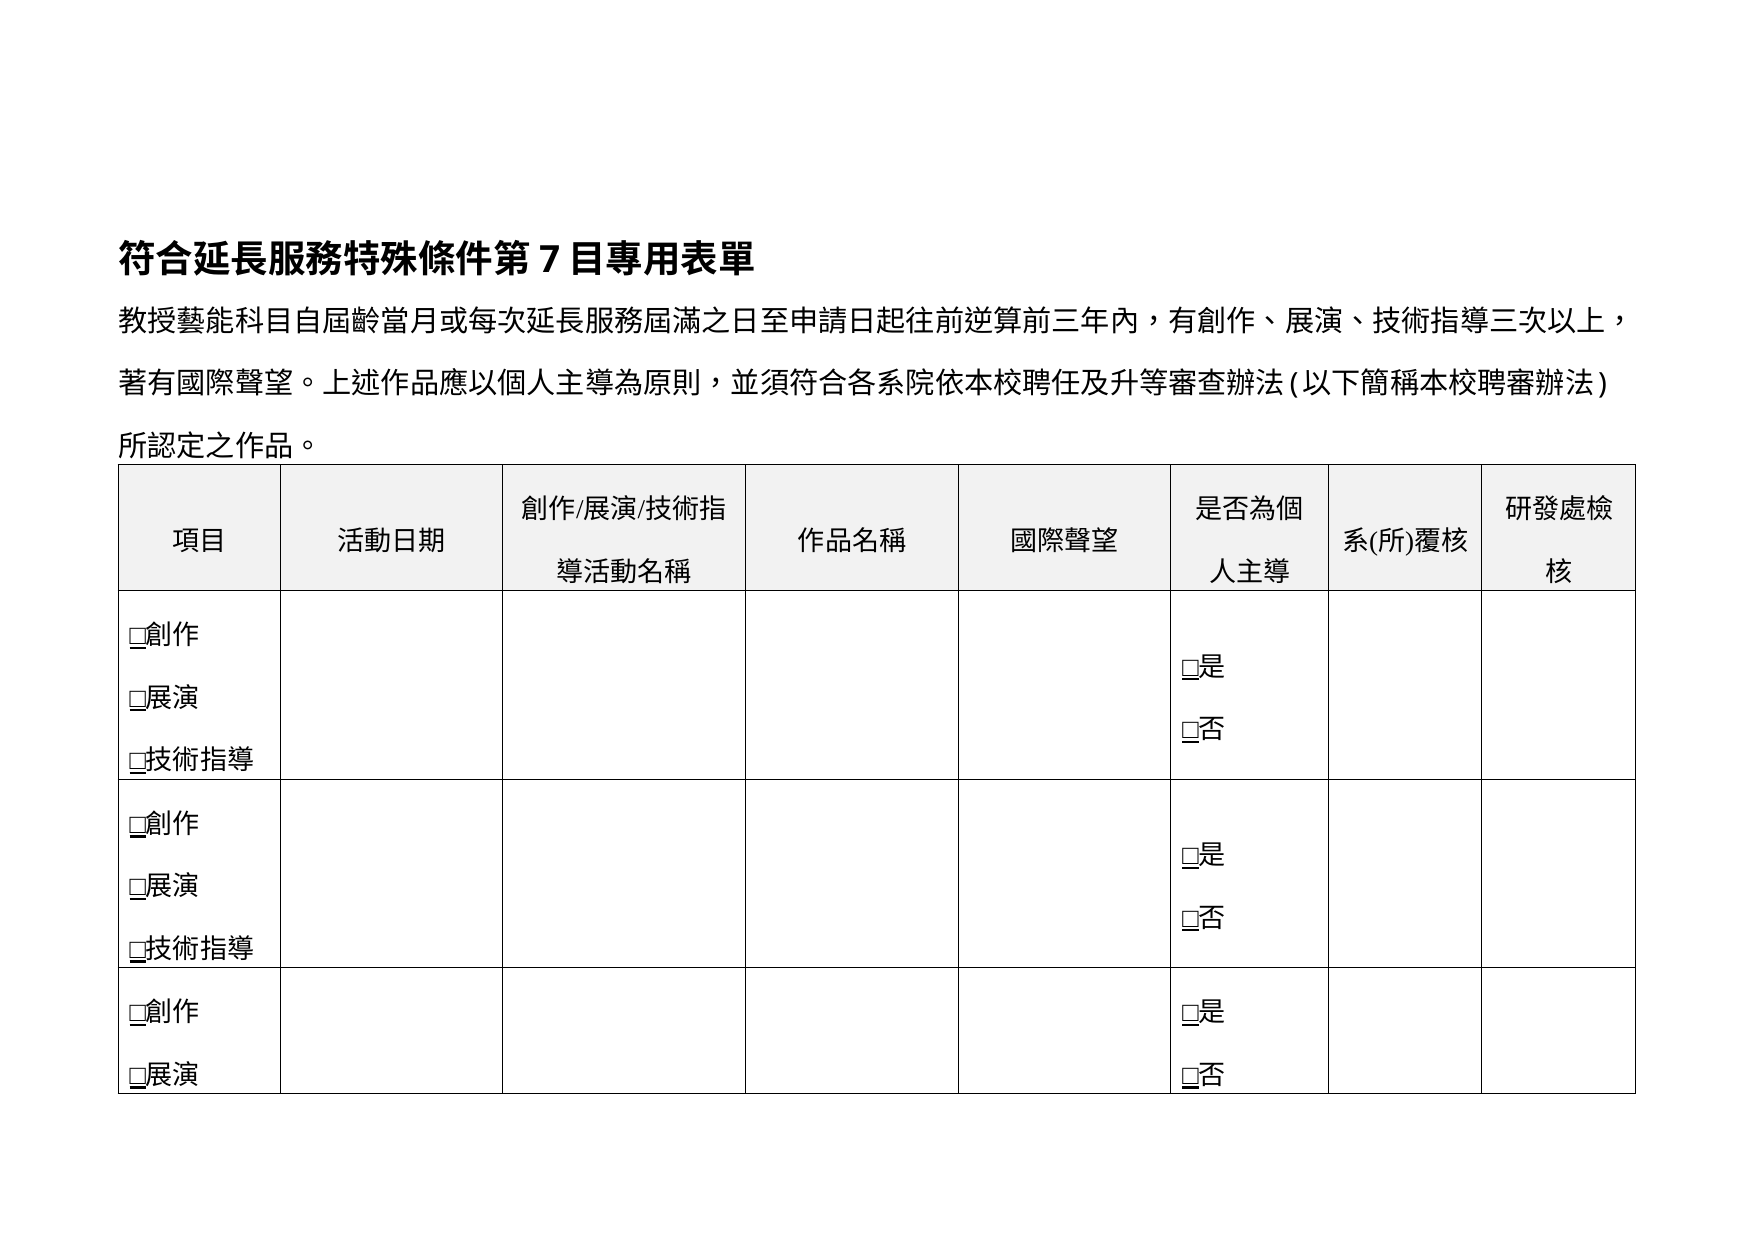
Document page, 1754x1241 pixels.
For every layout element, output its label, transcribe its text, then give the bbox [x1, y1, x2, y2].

table_cell [1329, 968, 1481, 1093]
table_cell [281, 591, 502, 779]
table_cell [281, 968, 502, 1093]
table_cell □是 □否 [1171, 591, 1328, 779]
table_cell [503, 780, 745, 967]
table_cell [959, 591, 1170, 779]
table_header 創作/展演/技術指導活動名稱 [503, 465, 745, 590]
table_cell [746, 591, 958, 779]
table_header 作品名稱 [746, 465, 958, 590]
table_cell [1482, 780, 1635, 967]
table_cell □是 □否 [1171, 968, 1328, 1093]
table_cell [959, 968, 1170, 1093]
table_cell □創作 □展演 □技術指導 [119, 591, 280, 779]
table_header 系(所)覆核 [1329, 465, 1481, 590]
table_header 研發處檢核 [1482, 465, 1635, 590]
table_cell [746, 968, 958, 1093]
table_cell [959, 780, 1170, 967]
table_cell [281, 780, 502, 967]
table_cell [1329, 591, 1481, 779]
table_header 國際聲望 [959, 465, 1170, 590]
table_cell □創作 □展演 □技術指導 [119, 780, 280, 967]
table_cell □是 □否 [1171, 780, 1328, 967]
table_cell [1482, 968, 1635, 1093]
table_cell [503, 591, 745, 779]
text 教授藝能科目自屆齡當月或每次延長服務屆滿之日至申請日起往前逆算前三年內，有創作、展演、技術指導三次以上，著有國際聲望。上述作品應以個人主導為原則，並須符合各系院依本校聘任及升等審查辦法(以下簡稱本校聘審辦法)所認定之作品。 [118, 277, 1636, 464]
table_cell □創作 □展演 [119, 968, 280, 1093]
table_cell [1329, 780, 1481, 967]
table_header 是否為個人主導 [1171, 465, 1328, 590]
text 符合延長服務特殊條件第7目專用表單 [118, 214, 1636, 277]
table_cell [503, 968, 745, 1093]
table_header 活動日期 [281, 465, 502, 590]
table_cell [746, 780, 958, 967]
table_cell [1482, 591, 1635, 779]
table_header 項目 [119, 465, 280, 590]
